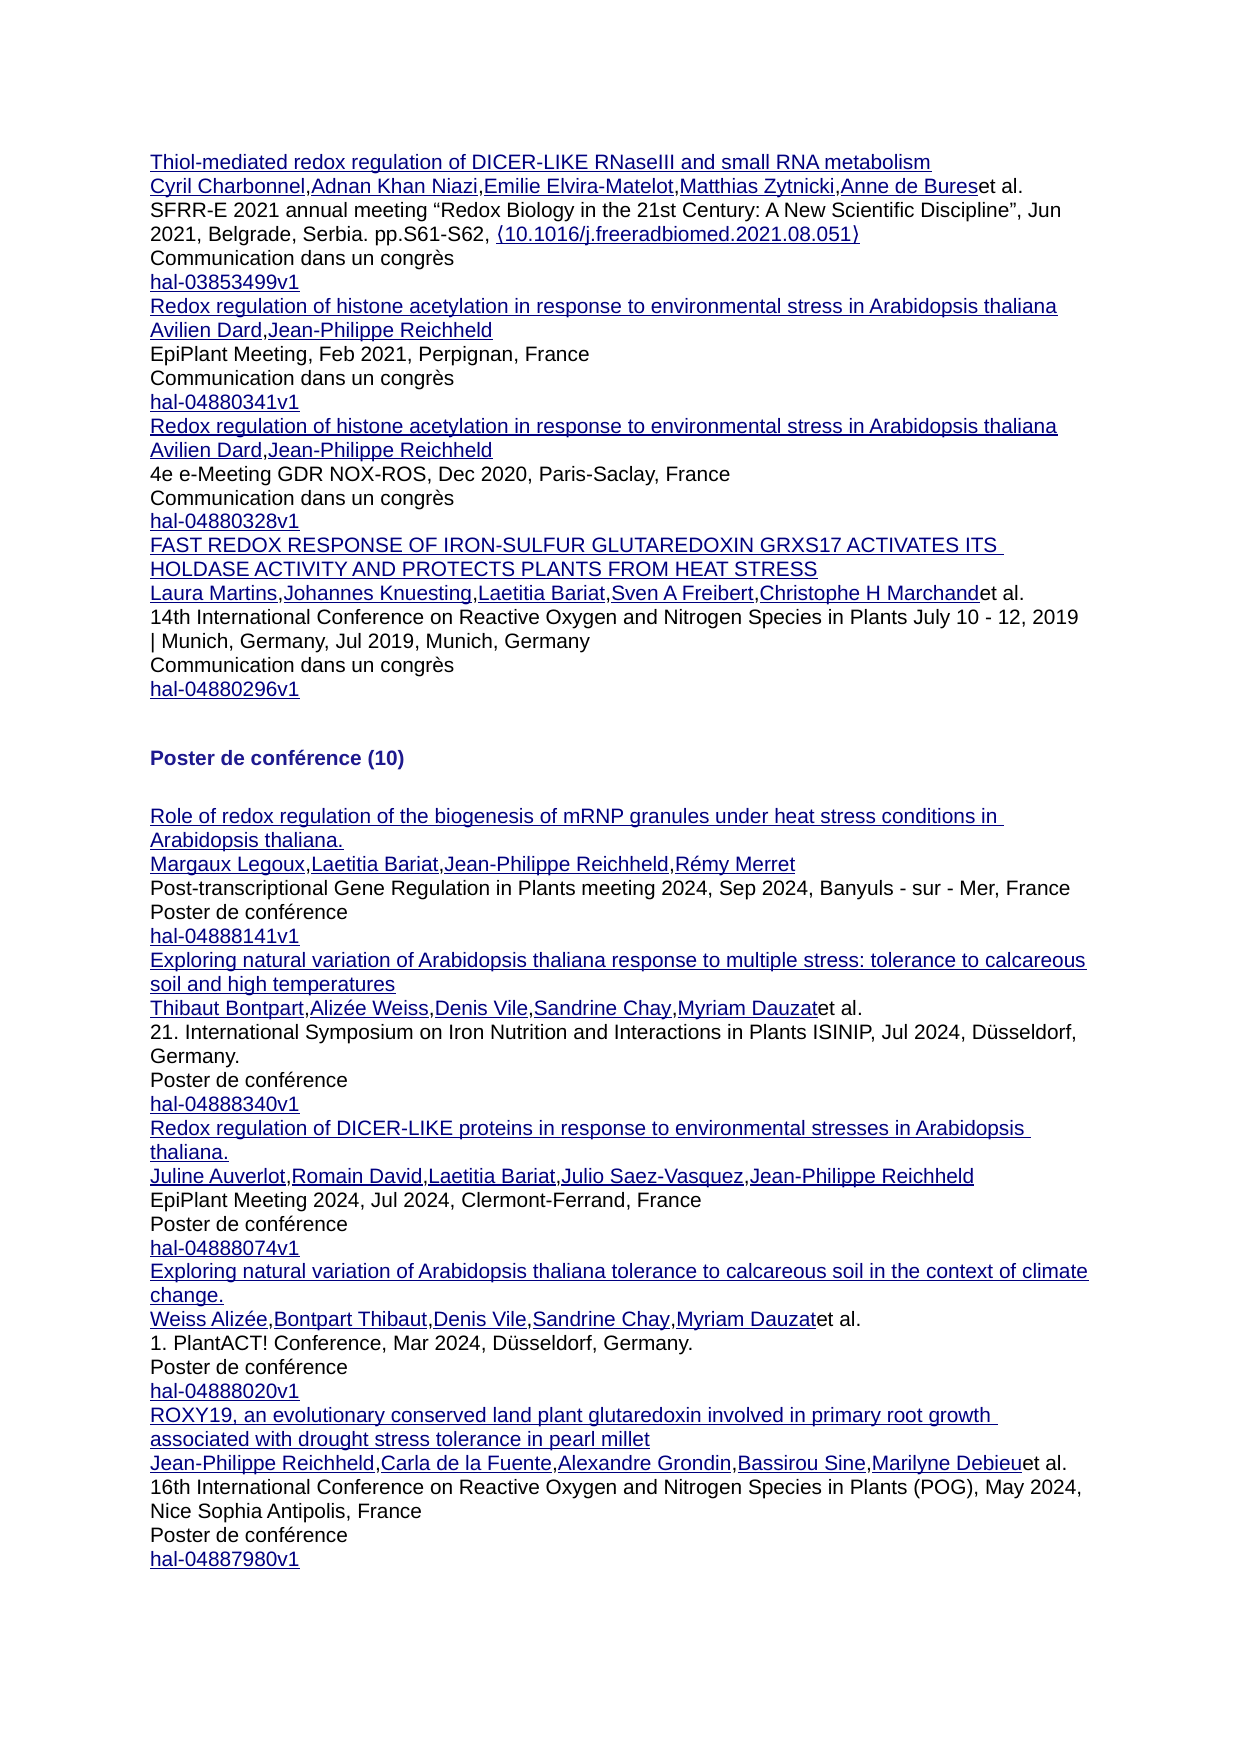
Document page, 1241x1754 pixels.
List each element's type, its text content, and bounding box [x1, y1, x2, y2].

table_cell ROXY19, an evolutionary conserved land plant glutaredoxin involved in primary root growth associated with drought stress tolerance in pearl millet Jean-Philippe Reichheld,Carla de la Fuente,Alexandre Grondin,Bassirou Sine,Marilyne Debieuet al. 16th International Conference on Reactive Oxygen and Nitrogen Species in Plants (POG), May 2024, Nice Sophia Antipolis, France Poster de conférence hal-04887980v1 [150, 1403, 1090, 1571]
table_cell Exploring natural variation of Arabidopsis thaliana tolerance to calcareous soil in the context of climate change. Weiss Alizée,Bontpart Thibaut,Denis Vile,Sandrine Chay,Myriam Dauzatet al. 1. PlantACT! Conference, Mar 2024, Düsseldorf, Germany. Poster de conférence hal-04888020v1 [150, 1259, 1090, 1403]
table_cell Thiol-mediated redox regulation of DICER-LIKE RNaseIII and small RNA metabolism Cyril Charbonnel,Adnan Khan Niazi,Emilie Elvira-Matelot,Matthias Zytnicki,Anne de Bureset al. SFRR-E 2021 annual meeting “Redox Biology in the 21st Century: A New Scientific Discipline”, Jun 2021, Belgrade, Serbia. pp.S61-S62, ⟨10.1016/j.freeradbiomed.2021.08.051⟩ Communication dans un congrès hal-03853499v1 [150, 150, 1090, 294]
table_cell Redox regulation of histone acetylation in response to environmental stress in Arabidopsis thaliana Avilien Dard,Jean-Philippe Reichheld 4e e-Meeting GDR NOX-ROS, Dec 2020, Paris-Saclay, France Communication dans un congrès hal-04880328v1 [150, 414, 1090, 533]
table_header Role of redox regulation of the biogenesis of mRNP granules under heat stress conditions in Arabidopsis thaliana. Margaux Legoux,Laetitia Bariat,Jean-Philippe Reichheld,Rémy Merret Post-transcriptional Gene Regulation in Plants meeting 2024, Sep 2024, Banyuls - sur - Mer, France Poster de conférence hal-04888141v1 [150, 804, 1090, 948]
table_cell Exploring natural variation of Arabidopsis thaliana response to multiple stress: tolerance to calcareous soil and high temperatures Thibaut Bontpart,Alizée Weiss,Denis Vile,Sandrine Chay,Myriam Dauzatet al. 21. International Symposium on Iron Nutrition and Interactions in Plants ISINIP, Jul 2024, Düsseldorf, Germany. Poster de conférence hal-04888340v1 [150, 948, 1090, 1116]
table_cell Redox regulation of histone acetylation in response to environmental stress in Arabidopsis thaliana Avilien Dard,Jean-Philippe Reichheld EpiPlant Meeting, Feb 2021, Perpignan, France Communication dans un congrès hal-04880341v1 [150, 294, 1090, 413]
table_cell FAST REDOX RESPONSE OF IRON-SULFUR GLUTAREDOXIN GRXS17 ACTIVATES ITS HOLDASE ACTIVITY AND PROTECTS PLANTS FROM HEAT STRESS Laura Martins,Johannes Knuesting,Laetitia Bariat,Sven A Freibert,Christophe H Marchandet al. 14th International Conference on Reactive Oxygen and Nitrogen Species in Plants July 10 - 12, 2019 | Munich, Germany, Jul 2019, Munich, Germany Communication dans un congrès hal-04880296v1 [150, 533, 1090, 701]
table_cell Redox regulation of DICER-LIKE proteins in response to environmental stresses in Arabidopsis thaliana. Juline Auverlot,Romain David,Laetitia Bariat,Julio Saez-Vasquez,Jean-Philippe Reichheld EpiPlant Meeting 2024, Jul 2024, Clermont-Ferrand, France Poster de conférence hal-04888074v1 [150, 1116, 1090, 1259]
subtitle Poster de conférence (10) [150, 746, 1090, 770]
